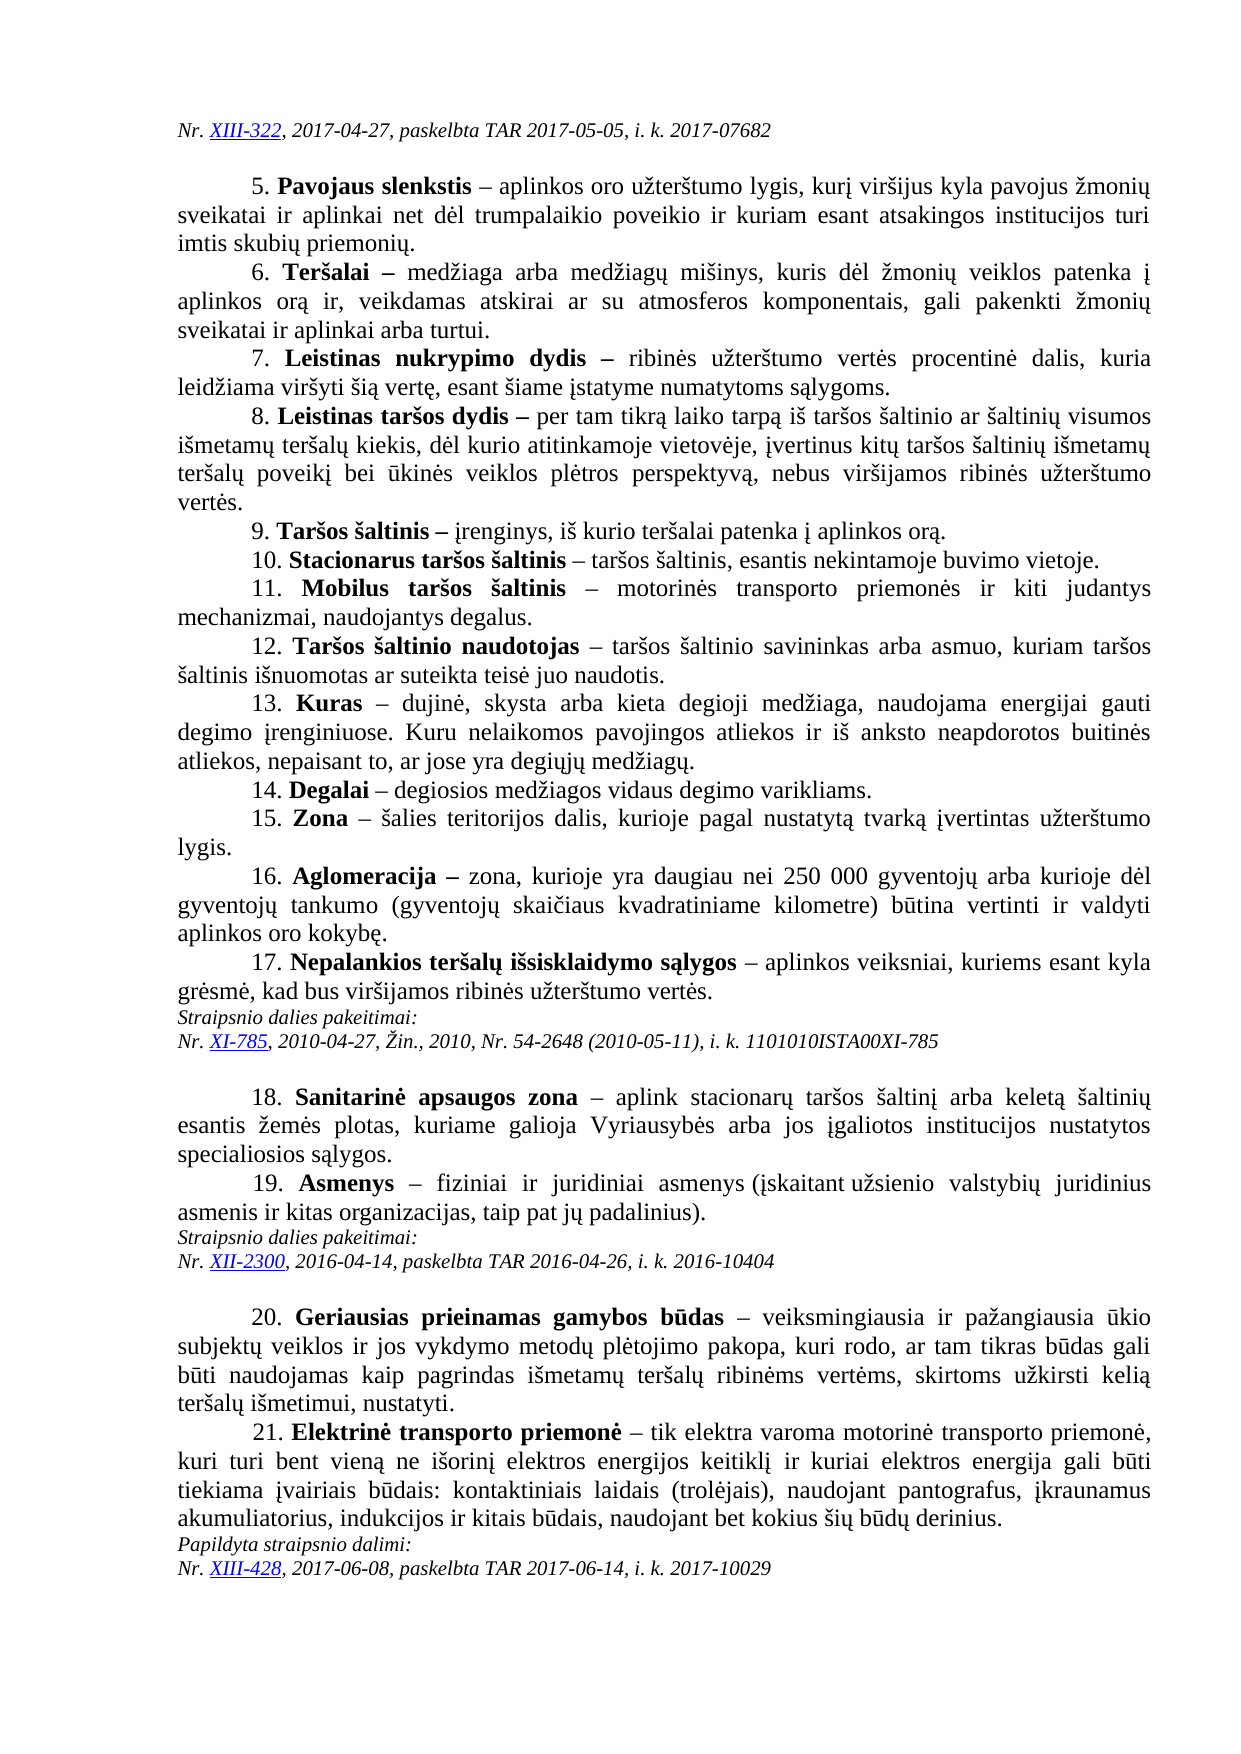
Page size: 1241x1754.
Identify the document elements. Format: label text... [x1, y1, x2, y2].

text 10. Stacionarus taršos šaltinis – taršos šaltinis, esantis nekintamoje buvimo vietoje. [177, 545, 1152, 573]
text 8. Leistinas taršos dydis – per tam tikrą laiko tarpą iš taršos šaltinio ar šaltinių visumos išmetamų teršalų kiekis, dėl kurio atitinkamoje vietovėje, įvertinus kitų taršos šaltinių išmetamų teršalų poveikį bei ūkinės veiklos plėtros perspektyvą, nebus viršijamos ribinės užterštumo vertės. [177, 401, 1152, 516]
text 20. Geriausias prieinamas gamybos būdas – veiksmingiausia ir pažangiausia ūkio subjektų veiklos ir jos vykdymo metodų plėtojimo pakopa, kuri rodo, ar tam tikras būdas gali būti naudojamas kaip pagrindas išmetamų teršalų ribinėms vertėms, skirtoms užkirsti kelią teršalų išmetimui, nustatyti. [177, 1302, 1152, 1417]
text 13. Kuras – dujinė, skysta arba kieta degioji medžiaga, naudojama energijai gauti degimo įrenginiuose. Kuru nelaikomos pavojingos atliekos ir iš anksto neapdorotos buitinės atliekos, nepaisant to, ar jose yra degiųjų medžiagų. [177, 688, 1152, 775]
text Straipsnio dalies pakeitimai: [177, 1225, 1152, 1249]
text 11. Mobilus taršos šaltinis – motorinės transporto priemonės ir kiti judantys mechanizmai, naudojantys degalus. [177, 573, 1152, 631]
text 14. Degalai – degiosios medžiagos vidaus degimo varikliams. [177, 775, 1152, 803]
text Straipsnio dalies pakeitimai: [177, 1005, 1152, 1029]
text Nr. XIII-322, 2017-04-27, paskelbta TAR 2017-05-05, i. k. 2017-07682 [177, 118, 1152, 142]
text 18. Sanitarinė apsaugos zona – aplink stacionarų taršos šaltinį arba keletą šaltinių esantis žemės plotas, kuriame galioja Vyriausybės arba jos įgaliotos institucijos nustatytos specialiosios sąlygos. [177, 1082, 1152, 1168]
text 9. Taršos šaltinis – įrenginys, iš kurio teršalai patenka į aplinkos orą. [177, 516, 1152, 545]
text 5. Pavojaus slenkstis – aplinkos oro užterštumo lygis, kurį viršijus kyla pavojus žmonių sveikatai ir aplinkai net dėl trumpalaikio poveikio ir kuriam esant atsakingos institucijos turi imtis skubių priemonių. [177, 171, 1152, 257]
text 21. Elektrinė transporto priemonė – tik elektra varoma motorinė transporto priemonė, kuri turi bent vieną ne išorinį elektros energijos keitiklį ir kuriai elektros energija gali būti tiekiama įvairiais būdais: kontaktiniais laidais (trolėjais), naudojant pantografus, įkraunamus akumuliatorius, indukcijos ir kitais būdais, naudojant bet kokius šių būdų derinius. [177, 1417, 1152, 1532]
text 6. Teršalai – medžiaga arba medžiagų mišinys, kuris dėl žmonių veiklos patenka į aplinkos orą ir, veikdamas atskirai ar su atmosferos komponentais, gali pakenkti žmonių sveikatai ir aplinkai arba turtui. [177, 257, 1152, 343]
text 7. Leistinas nukrypimo dydis – ribinės užterštumo vertės procentinė dalis, kuria leidžiama viršyti šią vertę, esant šiame įstatyme numatytoms sąlygoms. [177, 343, 1152, 401]
text 17. Nepalankios teršalų išsisklaidymo sąlygos – aplinkos veiksniai, kuriems esant kyla grėsmė, kad bus viršijamos ribinės užterštumo vertės. [177, 947, 1152, 1005]
text Nr. XI-785, 2010-04-27, Žin., 2010, Nr. 54-2648 (2010-05-11), i. k. 1101010ISTA00XI-785 [177, 1029, 1152, 1053]
text Nr. XII-2300, 2016-04-14, paskelbta TAR 2016-04-26, i. k. 2016-10404 [177, 1249, 1152, 1273]
text Papildyta straipsnio dalimi: [177, 1532, 1152, 1556]
text 16. Aglomeracija – zona, kurioje yra daugiau nei 250 000 gyventojų arba kurioje dėl gyventojų tankumo (gyventojų skaičiaus kvadratiniame kilometre) būtina vertinti ir valdyti aplinkos oro kokybę. [177, 861, 1152, 947]
text 15. Zona – šalies teritorijos dalis, kurioje pagal nustatytą tvarką įvertintas užterštumo lygis. [177, 803, 1152, 861]
text Nr. XIII-428, 2017-06-08, paskelbta TAR 2017-06-14, i. k. 2017-10029 [177, 1556, 1152, 1580]
text 12. Taršos šaltinio naudotojas – taršos šaltinio savininkas arba asmuo, kuriam taršos šaltinis išnuomotas ar suteikta teisė juo naudotis. [177, 631, 1152, 688]
text 19. Asmenys – fiziniai ir juridiniai asmenys (įskaitant užsienio valstybių juridinius asmenis ir kitas organizacijas, taip pat jų padalinius). [177, 1168, 1152, 1225]
